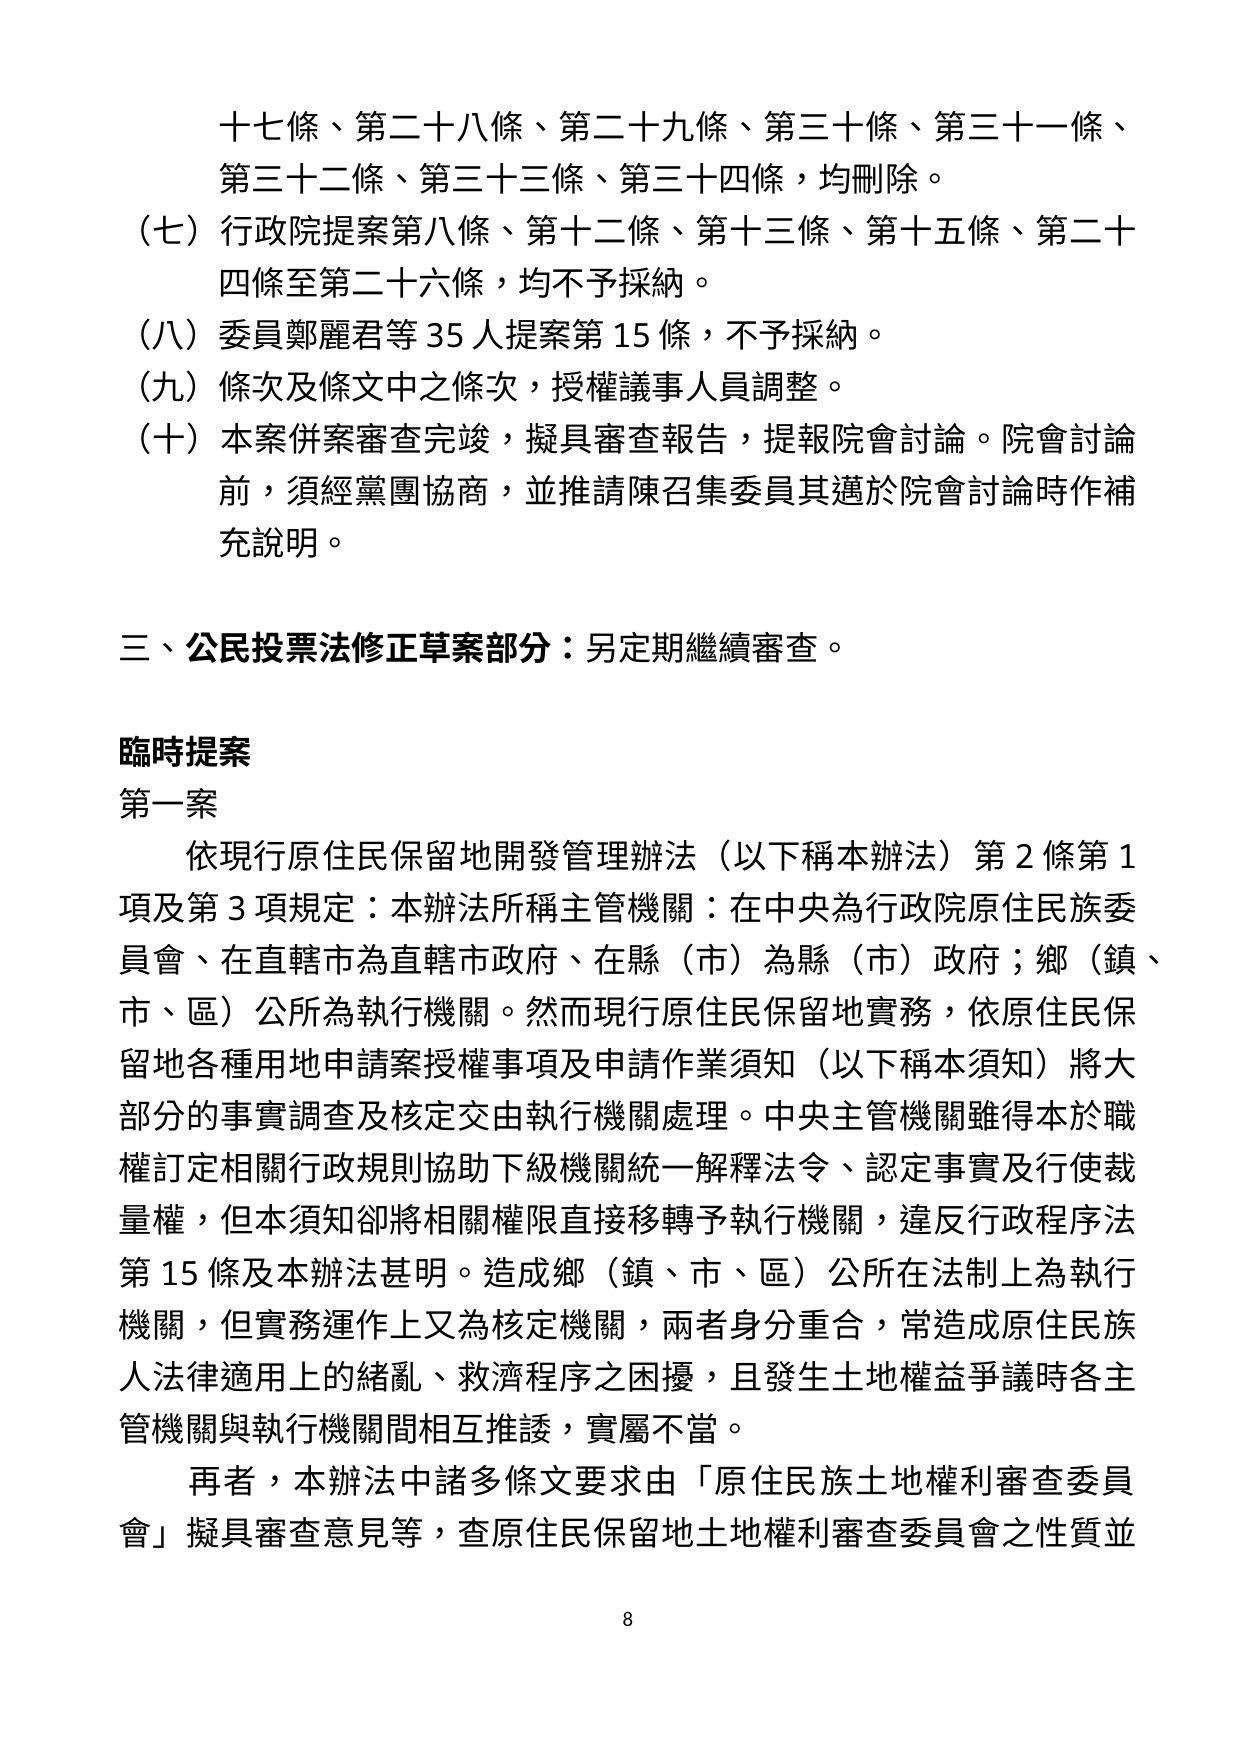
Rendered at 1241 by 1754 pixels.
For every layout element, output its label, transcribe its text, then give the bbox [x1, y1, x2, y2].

text （十）本案併案審查完竣，擬具審查報告，提報院會討論。院會討論前，須經黨團協商，並推請陳召集委員其邁於院會討論時作補充說明。 [118, 410, 1137, 566]
text （八）委員鄭麗君等35人提案第15條，不予採納。 [118, 306, 1137, 358]
text 依現行原住民保留地開發管理辦法（以下稱本辦法）第2條第1項及第3項規定：本辦法所稱主管機關：在中央為行政院原住民族委員會、在直轄市為直轄市政府、在縣（市）為縣（市）政府；鄉（鎮、市、區）公所為執行機關。然而現行原住民保留地實務，依原住民保留地各種用地申請案授權事項及申請作業須知（以下稱本須知）將大部分的事實調查及核定交由執行機關處理。中央主管機關雖得本於職權訂定相關行政規則協助下級機關統一解釋法令、認定事實及行使裁量權，但本須知卻將相關權限直接移轉予執行機關，違反行政程序法第15條及本辦法甚明。造成鄉（鎮、市、區）公所在法制上為執行機關，但實務運作上又為核定機關，兩者身分重合，常造成原住民族人法律適用上的緒亂、救濟程序之困擾，且發生土地權益爭議時各主管機關與執行機關間相互推諉，實屬不當。 [118, 827, 1137, 1452]
text 再者，本辦法中諸多條文要求由「原住民族土地權利審查委員會」擬具審查意見等，查原住民保留地土地權利審查委員會之性質並 [118, 1452, 1137, 1556]
text 第一案 [118, 774, 1137, 827]
text 三、公民投票法修正草案部分：另定期繼續審查。 [118, 618, 1137, 670]
text 十七條、第二十八條、第二十九條、第三十條、第三十一條、第三十二條、第三十三條、第三十四條，均刪除。 [118, 97, 1137, 202]
text 臨時提案 [118, 722, 1137, 774]
text （七）行政院提案第八條、第十二條、第十三條、第十五條、第二十四條至第二十六條，均不予採納。 [118, 202, 1137, 306]
text （九）條次及條文中之條次，授權議事人員調整。 [118, 358, 1137, 410]
